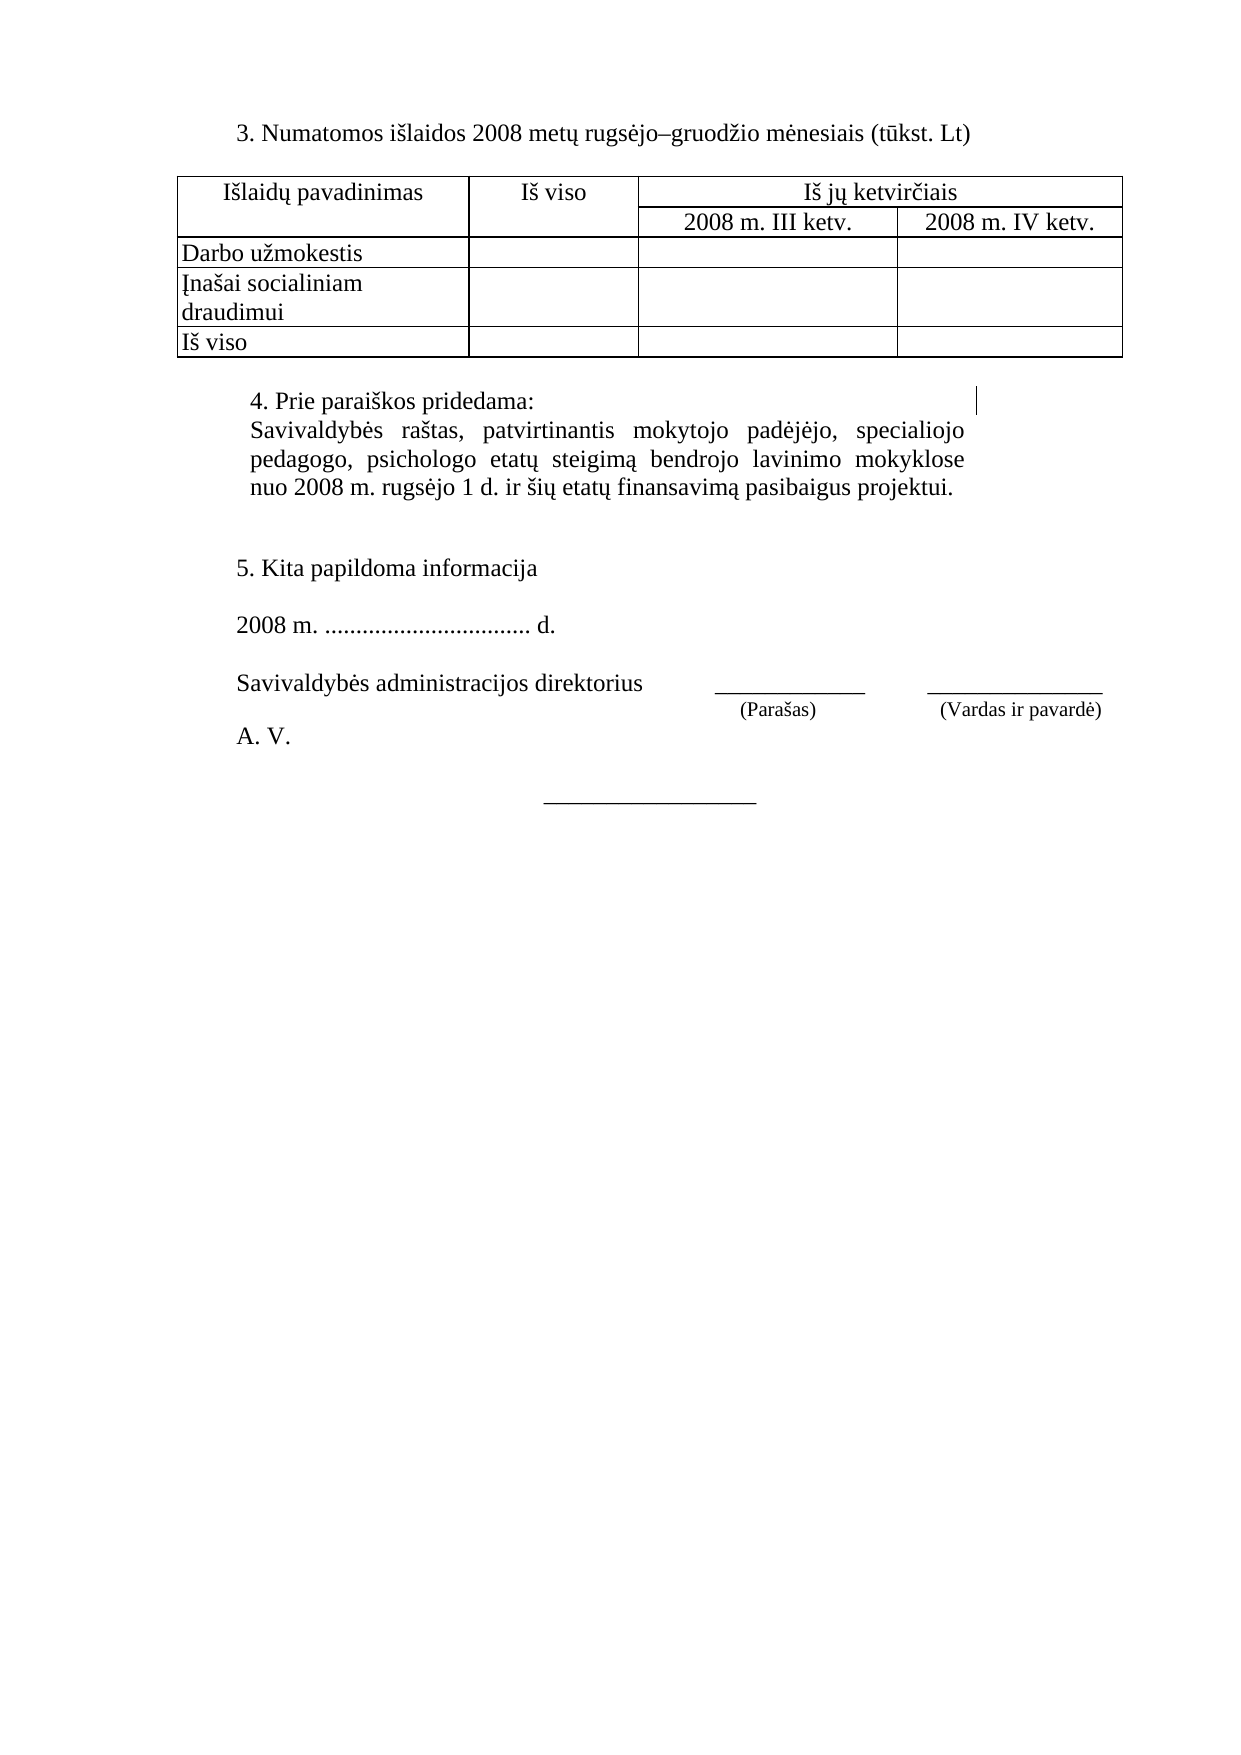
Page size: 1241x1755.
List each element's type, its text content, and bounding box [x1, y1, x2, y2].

table_cell 2008 m. III ketv. [639, 208, 897, 236]
text 5. Kita papildoma informacija [177, 553, 1122, 582]
table_cell [470, 238, 638, 267]
table_cell [639, 327, 897, 356]
table_cell [898, 327, 1122, 356]
table_header 4. Prie paraiškos pridedama: [239, 386, 976, 415]
table_cell Įnašai socialiniam draudimui [178, 268, 468, 326]
table_cell [639, 268, 897, 326]
table_cell Iš viso [178, 327, 468, 356]
table_cell [470, 268, 638, 326]
table_header Iš jų ketvirčiais [639, 177, 1122, 206]
table_cell [470, 327, 638, 356]
table_cell [898, 268, 1122, 326]
text (Parašas) (Vardas ir pavardė) [177, 697, 1122, 721]
table_cell 2008 m. IV ketv. [898, 208, 1122, 236]
table_cell Savivaldybės raštas, patvirtinantis mokytojo padėjėjo, specialiojo pedagogo, psichologo etatų steigimą bendrojo lavinimo mokyklose nuo 2008 m. rugsėjo 1 d. ir šių etatų finansavimą pasibaigus projektui. [239, 415, 976, 524]
text _________________ [177, 778, 1122, 807]
text A. V. [177, 721, 1122, 749]
text Savivaldybės administracijos direktorius ____________ ______________ [177, 668, 1122, 697]
table_cell Darbo užmokestis [178, 238, 468, 267]
text 3. Numatomos išlaidos 2008 metų rugsėjo–gruodžio mėnesiais (tūkst. Lt) [177, 118, 1122, 147]
table_cell [898, 238, 1122, 267]
table_header Iš viso [470, 177, 638, 236]
table_cell [639, 238, 897, 267]
text 2008 m. ................................. d. [177, 610, 1122, 639]
table_header Išlaidų pavadinimas [178, 177, 468, 236]
